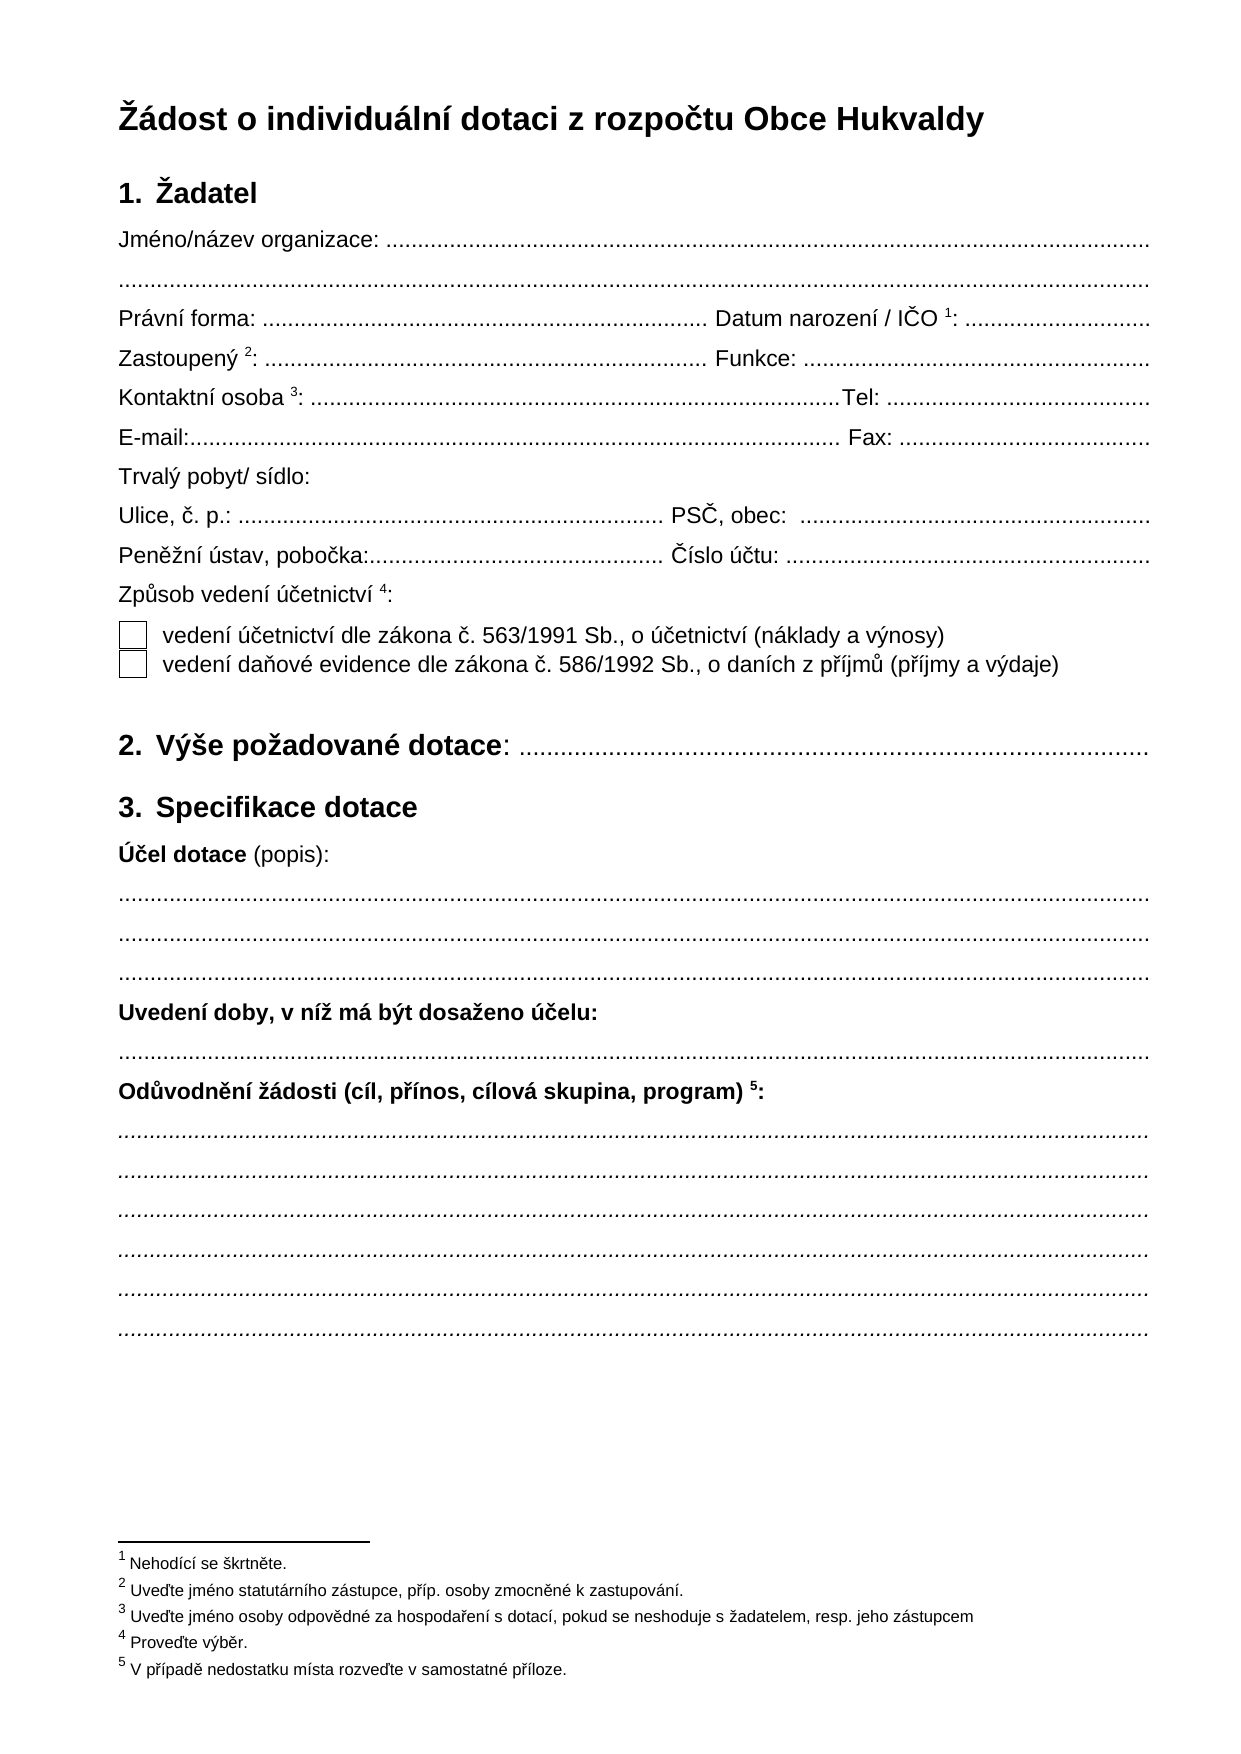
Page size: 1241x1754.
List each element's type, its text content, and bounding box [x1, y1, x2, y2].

text 2. Výše požadované dotace: [118, 728, 1122, 761]
text Žádost o individuální dotaci z rozpočtu Obce Hukvaldy [118, 99, 1168, 137]
text E-mail: Fax: [118, 423, 1122, 450]
text Trvalý pobyt/ sídlo: [118, 463, 1122, 489]
text vedení účetnictví dle zákona č. 563/1991 Sb., o účetnictví (náklady a výnosy) [118, 620, 1122, 649]
text Uveďte jméno osoby odpovědné za hospodaření s dotací, pokud se neshoduje s žadatelem, resp. jeho zástupcem [118, 1601, 1122, 1627]
text Účel dotace (popis): [118, 841, 1122, 867]
text Nehodící se škrtněte. [118, 1548, 1122, 1575]
text Kontaktní osoba : Tel: [118, 384, 1122, 410]
text Peněžní ústav, pobočka: Číslo účtu: [118, 542, 1122, 568]
text Ulice, č. p.: PSČ, obec: [118, 502, 1122, 529]
text vedení daňové evidence dle zákona č. 586/1992 Sb., o daních z příjmů (příjmy a výdaje) [118, 649, 1122, 678]
text Způsob vedení účetnictví : [118, 581, 1122, 608]
text Jméno/název organizace: [118, 226, 1122, 252]
text 3. Specifikace dotace [118, 791, 1122, 824]
text 1. Žadatel [118, 176, 1122, 209]
text Právní forma: Datum narození / IČO : [118, 305, 1122, 331]
text Proveďte výběr. [118, 1627, 1122, 1654]
text V případě nedostatku místa rozveďte v samostatné příloze. [118, 1654, 1122, 1680]
text Uvedení doby, v níž má být dosaženo účelu: [118, 999, 1122, 1025]
text Uveďte jméno statutárního zástupce, příp. osoby zmocněné k zastupování. [118, 1575, 1122, 1601]
text Zastoupený : Funkce: [118, 344, 1122, 371]
text Odůvodnění žádosti (cíl, přínos, cílová skupina, program) : [118, 1078, 1122, 1104]
